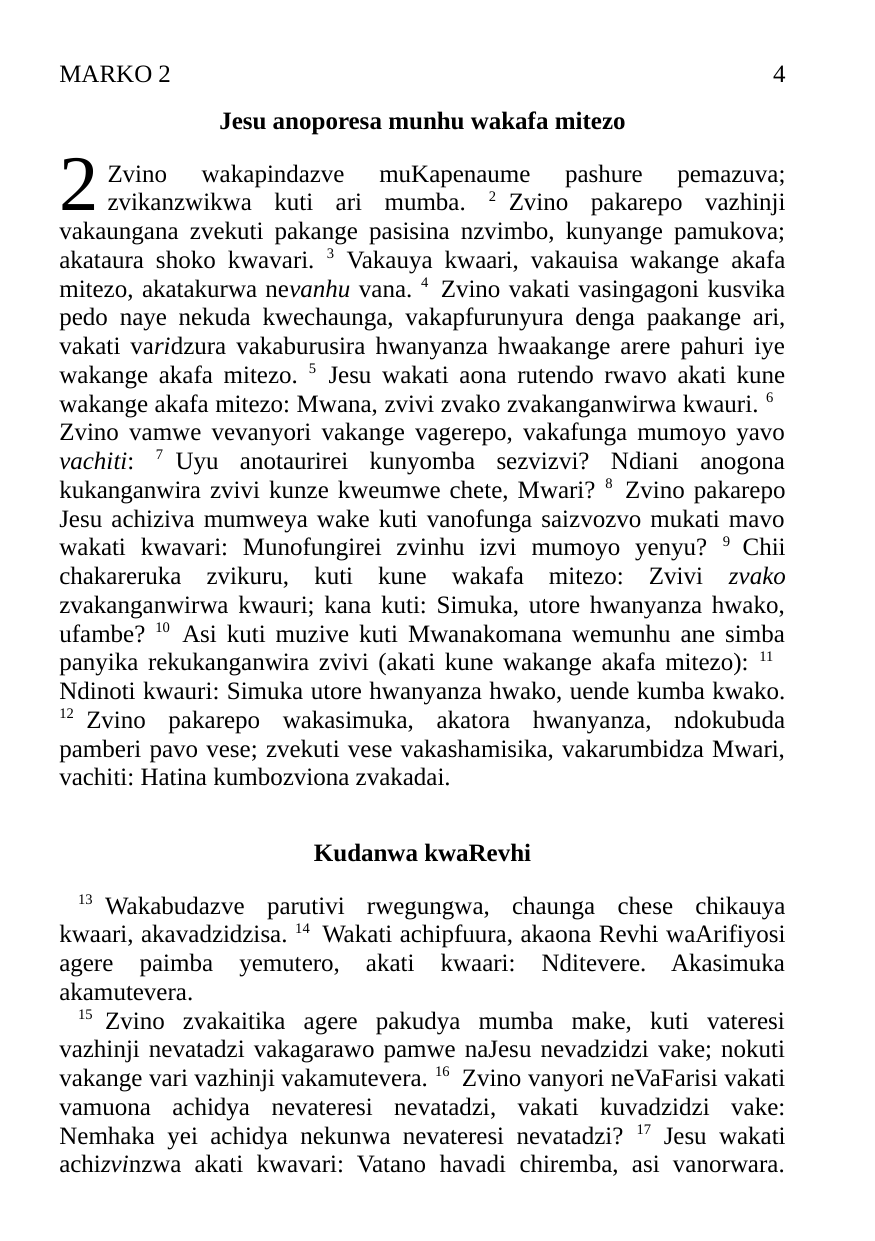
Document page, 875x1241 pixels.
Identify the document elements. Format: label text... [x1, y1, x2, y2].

text Jesu anoporesa munhu wakafa mitezo [59, 106, 786, 135]
text 15 Zvino zvakaitika agere pakudya mumba make, kuti vateresi vazhinji nevatadzi vakagarawo pamwe naJesu nevadzidzi vake; nokuti vakange vari vazhinji vakamutevera. 16 Zvino vanyori neVaFarisi vakati vamuona achidya nevateresi nevatadzi, vakati kuvadzidzi vake: Nemhaka yei achidya nekunwa nevateresi nevatadzi? 17 Jesu wakati achizvinzwa akati kwavari: Vatano havadi chiremba, asi vanorwara. [59, 1006, 786, 1178]
text 2Zvino wakapindazve muKapenaume pashure pemazuva; zvikanzwikwa kuti ari mumba. 2 Zvino pakarepo vazhinji vakaungana zvekuti pakange pasisina nzvimbo, kunyange pamukova; akataura shoko kwavari. 3 Vakauya kwaari, vakauisa wakange akafa mitezo, akatakurwa nevanhu vana. 4 Zvino vakati vasingagoni kusvika pedo naye nekuda kwechaunga, vakapfurunyura denga paakange ari, vakati varidzura vakaburusira hwanyanza hwaakange arere pahuri iye wakange akafa mitezo. 5 Jesu wakati aona rutendo rwavo akati kune wakange akafa mitezo: Mwana, zvivi zvako zvakanganwirwa kwauri. 6 Zvino vamwe vevanyori vakange vagerepo, vakafunga mumoyo yavo vachiti: 7 Uyu anotaurirei kunyomba sezvizvi? Ndiani anogona kukanganwira zvivi kunze kweumwe chete, Mwari? 8 Zvino pakarepo Jesu achiziva mumweya wake kuti vanofunga saizvozvo mukati mavo wakati kwavari: Munofungirei zvinhu izvi mumoyo yenyu? 9 Chii chakareruka zvikuru, kuti kune wakafa mitezo: Zvivi zvako zvakanganwirwa kwauri; kana kuti: Simuka, utore hwanyanza hwako, ufambe? 10 Asi kuti muzive kuti Mwanakomana wemunhu ane simba panyika rekukanganwira zvivi (akati kune wakange akafa mitezo): 11 Ndinoti kwauri: Simuka utore hwanyanza hwako, uende kumba kwako. 12 Zvino pakarepo wakasimuka, akatora hwanyanza, ndokubuda pamberi pavo vese; zvekuti vese vakashamisika, vakarumbidza Mwari, vachiti: Hatina kumbozviona zvakadai. [59, 159, 786, 791]
text Kudanwa kwaRevhi [59, 838, 786, 867]
text 13 Wakabudazve parutivi rwegungwa, chaunga chese chikauya kwaari, akavadzidzisa. 14 Wakati achipfuura, akaona Revhi waArifiyosi agere paimba yemutero, akati kwaari: Nditevere. Akasimuka akamutevera. [59, 891, 786, 1006]
